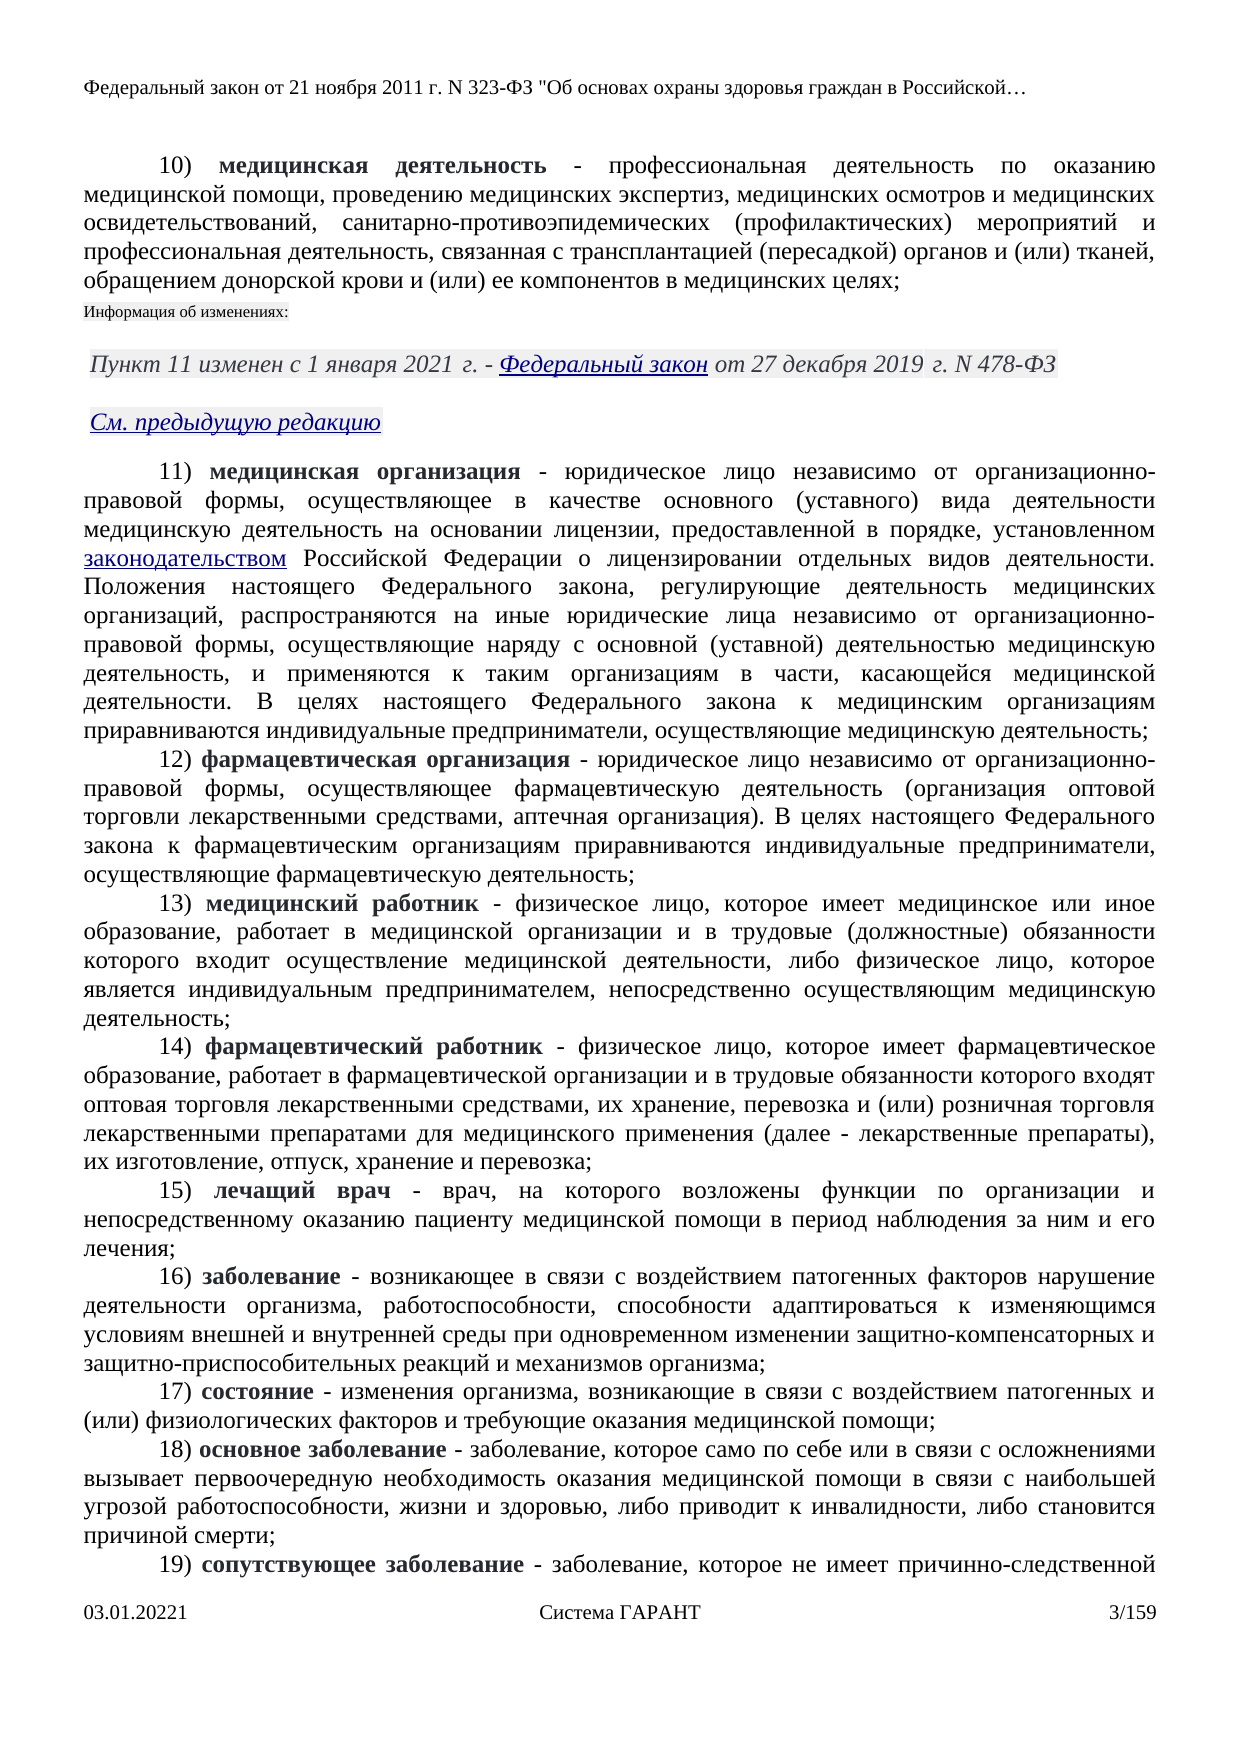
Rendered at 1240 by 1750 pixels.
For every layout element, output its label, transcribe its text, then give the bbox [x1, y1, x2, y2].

text 18) основное заболевание - заболевание, которое само по себе или в связи с осложнениями вызывает первоочередную необходимость оказания медицинской помощи в связи с наибольшей угрозой работоспособности, жизни и здоровью, либо приводит к инвалидности, либо становится причиной смерти; [83, 1434, 1156, 1549]
text См. предыдущую редакцию [83, 407, 1156, 436]
text 14) фармацевтический работник - физическое лицо, которое имеет фармацевтическое образование, работает в фармацевтической организации и в трудовые обязанности которого входят оптовая торговля лекарственными средствами, их хранение, перевозка и (или) розничная торговля лекарственными препаратами для медицинского применения (далее - лекарственные препараты), их изготовление, отпуск, хранение и перевозка; [83, 1031, 1156, 1175]
text 11) медицинская организация - юридическое лицо независимо от организационно-правовой формы, осуществляющее в качестве основного (уставного) вида деятельности медицинскую деятельность на основании лицензии, предоставленной в порядке, установленном законодательством Российской Федерации о лицензировании отдельных видов деятельности. Положения настоящего Федерального закона, регулирующие деятельность медицинских организаций, распространяются на иные юридические лица независимо от организационно-правовой формы, осуществляющие наряду с основной (уставной) деятельностью медицинскую деятельность, и применяются к таким организациям в части, касающейся медицинской деятельности. В целях настоящего Федерального закона к медицинским организациям приравниваются индивидуальные предприниматели, осуществляющие медицинскую деятельность; [83, 456, 1156, 744]
text 10) медицинская деятельность - профессиональная деятельность по оказанию медицинской помощи, проведению медицинских экспертиз, медицинских осмотров и медицинских освидетельствований, санитарно-противоэпидемических (профилактических) мероприятий и профессиональная деятельность, связанная с трансплантацией (пересадкой) органов и (или) тканей, обращением донорской крови и (или) ее компонентов в медицинских целях; [83, 150, 1156, 294]
text 19) сопутствующее заболевание - заболевание, которое не имеет причинно-следственной [83, 1549, 1156, 1578]
text Информация об изменениях: [83, 302, 1156, 321]
text 15) лечащий врач - врач, на которого возложены функции по организации и непосредственному оказанию пациенту медицинской помощи в период наблюдения за ним и его лечения; [83, 1175, 1156, 1261]
text 17) состояние - изменения организма, возникающие в связи с воздействием патогенных и (или) физиологических факторов и требующие оказания медицинской помощи; [83, 1376, 1156, 1434]
text 16) заболевание - возникающее в связи с воздействием патогенных факторов нарушение деятельности организма, работоспособности, способности адаптироваться к изменяющимся условиям внешней и внутренней среды при одновременном изменении защитно-компенсаторных и защитно-приспособительных реакций и механизмов организма; [83, 1261, 1156, 1376]
text 12) фармацевтическая организация - юридическое лицо независимо от организационно-правовой формы, осуществляющее фармацевтическую деятельность (организация оптовой торговли лекарственными средствами, аптечная организация). В целях настоящего Федерального закона к фармацевтическим организациям приравниваются индивидуальные предприниматели, осуществляющие фармацевтическую деятельность; [83, 744, 1156, 888]
text 13) медицинский работник - физическое лицо, которое имеет медицинское или иное образование, работает в медицинской организации и в трудовые (должностные) обязанности которого входит осуществление медицинской деятельности, либо физическое лицо, которое является индивидуальным предпринимателем, непосредственно осуществляющим медицинскую деятельность; [83, 888, 1156, 1031]
text Пункт 11 изменен с 1 января 2021 г. - Федеральный закон от 27 декабря 2019 г. N 478-ФЗ [83, 349, 1156, 378]
